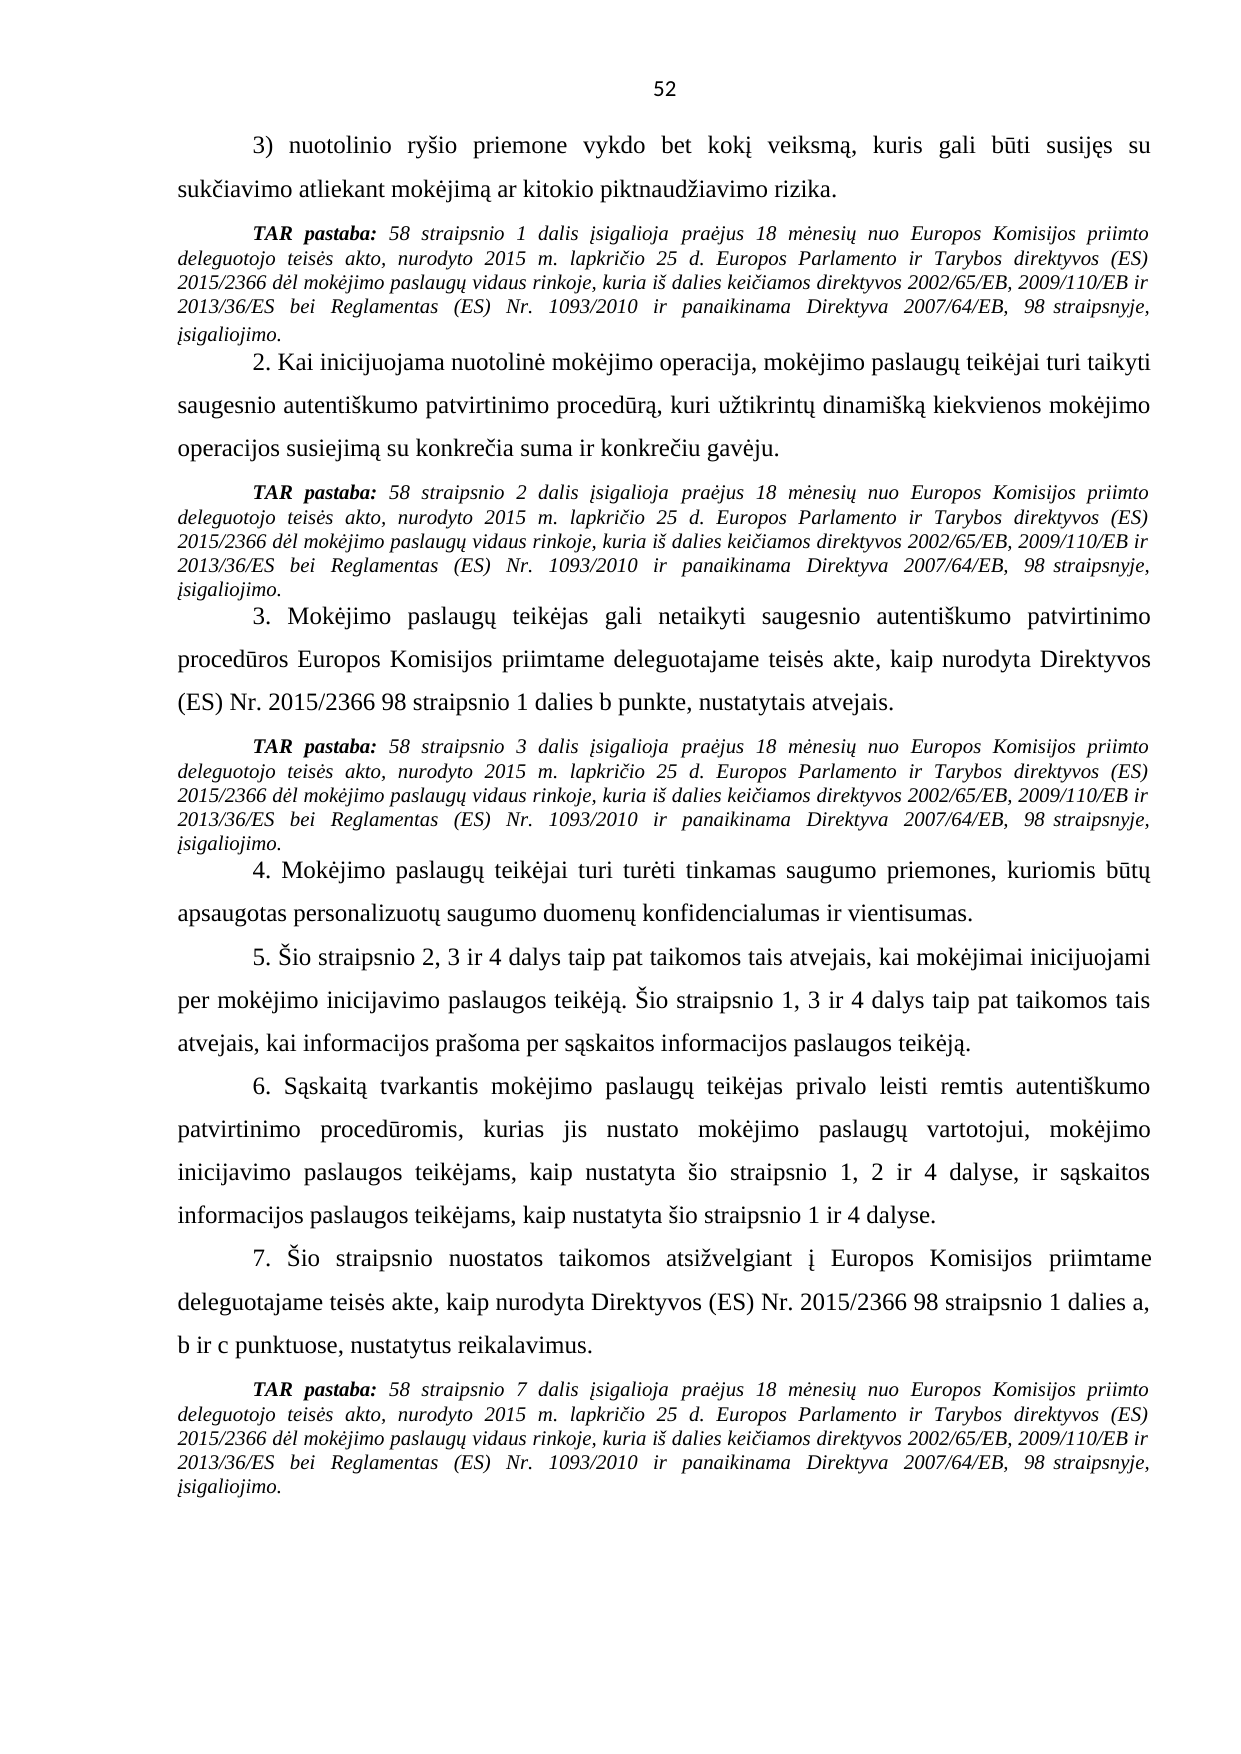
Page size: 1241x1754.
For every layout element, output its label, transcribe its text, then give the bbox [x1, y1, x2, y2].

text 7. Šio straipsnio nuostatos taikomos atsižvelgiant į Europos Komisijos priimtame deleguotajame teisės akte, kaip nurodyta Direktyvos (ES) Nr. 2015/2366 98 straipsnio 1 dalies a, b ir c punktuose, nustatytus reikalavimus. [177, 1243, 1152, 1358]
text TAR pastaba: 58 straipsnio 7 dalis įsigalioja praėjus 18 mėnesių nuo Europos Komisijos priimto deleguotojo teisės akto, nurodyto 2015 m. lapkričio 25 d. Europos Parlamento ir Tarybos direktyvos (ES) 2015/2366 dėl mokėjimo paslaugų vidaus rinkoje, kuria iš dalies keičiamos direktyvos 2002/65/EB, 2009/110/EB ir 2013/36/ES bei Reglamentas (ES) Nr. 1093/2010 ir panaikinama Direktyva 2007/64/EB, 98 straipsnyje, įsigaliojimo. [177, 1373, 1152, 1498]
text 2. Kai inicijuojama nuotolinė mokėjimo operacija, mokėjimo paslaugų teikėjai turi taikyti saugesnio autentiškumo patvirtinimo procedūrą, kuri užtikrintų dinamišką kiekvienos mokėjimo operacijos susiejimą su konkrečia suma ir konkrečiu gavėju. [177, 347, 1152, 462]
text 5. Šio straipsnio 2, 3 ir 4 dalys taip pat taikomos tais atvejais, kai mokėjimai inicijuojami per mokėjimo inicijavimo paslaugos teikėją. Šio straipsnio 1, 3 ir 4 dalys taip pat taikomos tais atvejais, kai informacijos prašoma per sąskaitos informacijos paslaugos teikėją. [177, 942, 1152, 1057]
text 3. Mokėjimo paslaugų teikėjas gali netaikyti saugesnio autentiškumo patvirtinimo procedūros Europos Komisijos priimtame deleguotajame teisės akte, kaip nurodyta Direktyvos (ES) Nr. 2015/2366 98 straipsnio 1 dalies b punkte, nustatytais atvejais. [177, 601, 1152, 716]
text TAR pastaba: 58 straipsnio 2 dalis įsigalioja praėjus 18 mėnesių nuo Europos Komisijos priimto deleguotojo teisės akto, nurodyto 2015 m. lapkričio 25 d. Europos Parlamento ir Tarybos direktyvos (ES) 2015/2366 dėl mokėjimo paslaugų vidaus rinkoje, kuria iš dalies keičiamos direktyvos 2002/65/EB, 2009/110/EB ir 2013/36/ES bei Reglamentas (ES) Nr. 1093/2010 ir panaikinama Direktyva 2007/64/EB, 98 straipsnyje, įsigaliojimo. [177, 476, 1152, 601]
text 6. Sąskaitą tvarkantis mokėjimo paslaugų teikėjas privalo leisti remtis autentiškumo patvirtinimo procedūromis, kurias jis nustato mokėjimo paslaugų vartotojui, mokėjimo inicijavimo paslaugos teikėjams, kaip nustatyta šio straipsnio 1, 2 ir 4 dalyse, ir sąskaitos informacijos paslaugos teikėjams, kaip nustatyta šio straipsnio 1 ir 4 dalyse. [177, 1071, 1152, 1229]
text TAR pastaba: 58 straipsnio 3 dalis įsigalioja praėjus 18 mėnesių nuo Europos Komisijos priimto deleguotojo teisės akto, nurodyto 2015 m. lapkričio 25 d. Europos Parlamento ir Tarybos direktyvos (ES) 2015/2366 dėl mokėjimo paslaugų vidaus rinkoje, kuria iš dalies keičiamos direktyvos 2002/65/EB, 2009/110/EB ir 2013/36/ES bei Reglamentas (ES) Nr. 1093/2010 ir panaikinama Direktyva 2007/64/EB, 98 straipsnyje, įsigaliojimo. [177, 730, 1152, 855]
text 4. Mokėjimo paslaugų teikėjai turi turėti tinkamas saugumo priemones, kuriomis būtų apsaugotas personalizuotų saugumo duomenų konfidencialumas ir vientisumas. [177, 855, 1152, 927]
text TAR pastaba: 58 straipsnio 1 dalis įsigalioja praėjus 18 mėnesių nuo Europos Komisijos priimto deleguotojo teisės akto, nurodyto 2015 m. lapkričio 25 d. Europos Parlamento ir Tarybos direktyvos (ES) 2015/2366 dėl mokėjimo paslaugų vidaus rinkoje, kuria iš dalies keičiamos direktyvos 2002/65/EB, 2009/110/EB ir 2013/36/ES bei Reglamentas (ES) Nr. 1093/2010 ir panaikinama Direktyva 2007/64/EB, 98 straipsnyje, įsigaliojimo. [177, 217, 1152, 347]
text 3) nuotolinio ryšio priemone vykdo bet kokį veiksmą, kuris gali būti susijęs su sukčiavimo atliekant mokėjimą ar kitokio piktnaudžiavimo rizika. [177, 131, 1152, 202]
